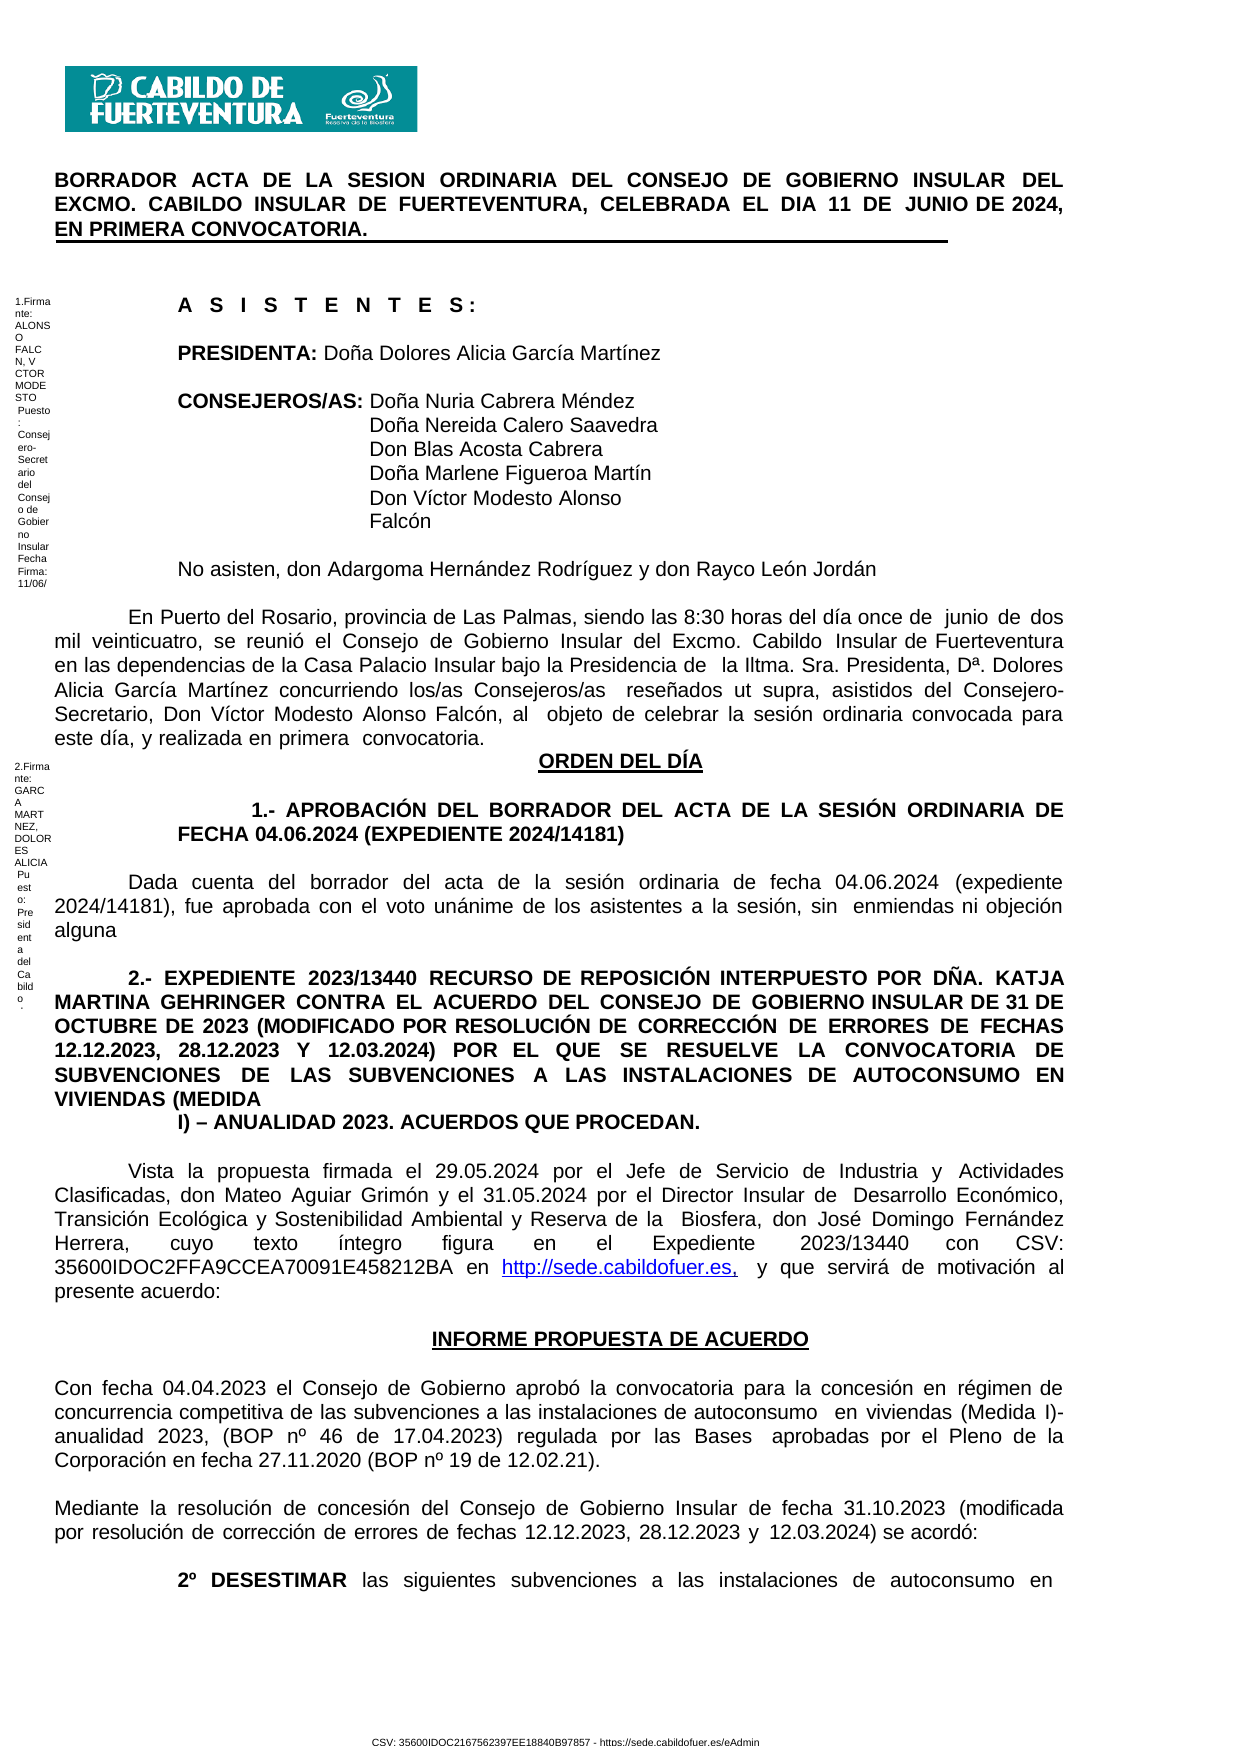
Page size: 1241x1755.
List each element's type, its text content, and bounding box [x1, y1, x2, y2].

text En Puerto del Rosario, provincia de Las Palmas, siendo las 8:30 horas del día once de junio de dos mil veinticuatro, se reunió el Consejo de Gobierno Insular del Excmo. Cabildo Insular de Fuerteventura en las dependencias de la Casa Palacio Insular bajo la Presidencia de la Iltma. Sra. Presidenta, Dª. Dolores Alicia García Martínez concurriendo los/as Consejeros/as reseñados ut supra, asistidos del Consejero-Secretario, Don Víctor Modesto Alonso Falcón, al objeto de celebrar la sesión ordinaria convocada para este día, y realizada en primera convocatoria. [54, 605, 1064, 750]
text Doña Marlene Figueroa Martín Don Víctor Modesto Alonso Falcón [369, 461, 689, 533]
subtitle INFORME PROPUESTA DE ACUERDO [432, 1327, 1241, 1351]
text 2.Firmante: GARC A MART NEZ, DOLORES ALICIA [14, 761, 52, 869]
text Puesto: Presidenta del Cabildo de Fuerteventura Fecha Firma: 11/06/2024 11:42:46 [17, 869, 34, 1008]
text Mediante la resolución de concesión del Consejo de Gobierno Insular de fecha 31.10.2023 (modificada por resolución de corrección de errores de fechas 12.12.2023, 28.12.2023 y 12.03.2024) se acordó: [54, 1496, 1064, 1544]
text 1.Firmante: ALONSO FALC N, V CTOR MODESTO [15, 296, 52, 404]
subtitle BORRADOR ACTA DE LA SESION ORDINARIA DEL CONSEJO DE GOBIERNO INSULAR DEL EXCMO. CABILDO INSULAR DE FUERTEVENTURA, CELEBRADA EL DIA 11 DE JUNIO DE 2024, EN PRIMERA CONVOCATORIA. [54, 168, 1064, 240]
text CONSEJEROS/AS: Doña Nuria Cabrera Méndez [177, 389, 1241, 413]
text PRESIDENTA: Doña Dolores Alicia García Martínez [177, 341, 1241, 365]
text 1.- APROBACIÓN DEL BORRADOR DEL ACTA DE LA SESIÓN ORDINARIA DE FECHA 04.06.2024 (EXPEDIENTE 2024/14181) [177, 798, 1064, 846]
text Dada cuenta del borrador del acta de la sesión ordinaria de fecha 04.06.2024 (expediente 2024/14181), fue aprobada con el voto unánime de los asistentes a la sesión, sin enmiendas ni objeción alguna [54, 870, 1064, 942]
text No asisten, don Adargoma Hernández Rodríguez y don Rayco León Jordán [177, 557, 1241, 581]
picture [366, 1729, 957, 1746]
text Puesto: Consejero-Secretario del Consejo de Gobierno Insular Fecha Firma: 11/06/2024 11:00:24 [18, 404, 51, 592]
text A S I S T E N T E S : [177, 293, 1241, 317]
text 2º DESESTIMAR las siguientes subvenciones a las instalaciones de autoconsumo en [177, 1568, 1241, 1592]
text Con fecha 04.04.2023 el Consejo de Gobierno aprobó la convocatoria para la concesión en régimen de concurrencia competitiva de las subvenciones a las instalaciones de autoconsumo en viviendas (Medida I)-anualidad 2023, (BOP nº 46 de 17.04.2023) regulada por las Bases aprobadas por el Pleno de la Corporación en fecha 27.11.2020 (BOP nº 19 de 12.02.21). [54, 1375, 1064, 1472]
list – ANUALIDAD 2023. ACUERDOS QUE PROCEDAN. [177, 1111, 1241, 1134]
text Vista la propuesta firmada el 29.05.2024 por el Jefe de Servicio de Industria y Actividades Clasificadas, don Mateo Aguiar Grimón y el 31.05.2024 por el Director Insular de Desarrollo Económico, Transición Ecológica y Sostenibilidad Ambiental y Reserva de la Biosfera, don José Domingo Fernández Herrera, cuyo texto íntegro figura en el Expediente 2023/13440 con CSV: 35600IDOC2FFA9CCEA70091E458212BA en http://sede.cabildofuer.es, y que servirá de motivación al presente acuerdo: [54, 1158, 1064, 1303]
picture [65, 66, 418, 132]
subtitle 2.- EXPEDIENTE 2023/13440 RECURSO DE REPOSICIÓN INTERPUESTO POR DÑA. KATJA MARTINA GEHRINGER CONTRA EL ACUERDO DEL CONSEJO DE GOBIERNO INSULAR DE 31 DE OCTUBRE DE 2023 (MODIFICADO POR RESOLUCIÓN DE CORRECCIÓN DE ERRORES DE FECHAS 12.12.2023, 28.12.2023 Y 12.03.2024) POR EL QUE SE RESUELVE LA CONVOCATORIA DE SUBVENCIONES DE LAS SUBVENCIONES A LAS INSTALACIONES DE AUTOCONSUMO EN VIVIENDAS (MEDIDA [54, 966, 1064, 1111]
text Doña Nereida Calero Saavedra Don Blas Acosta Cabrera [369, 413, 691, 461]
subtitle ORDEN DEL DÍA [467, 750, 775, 774]
